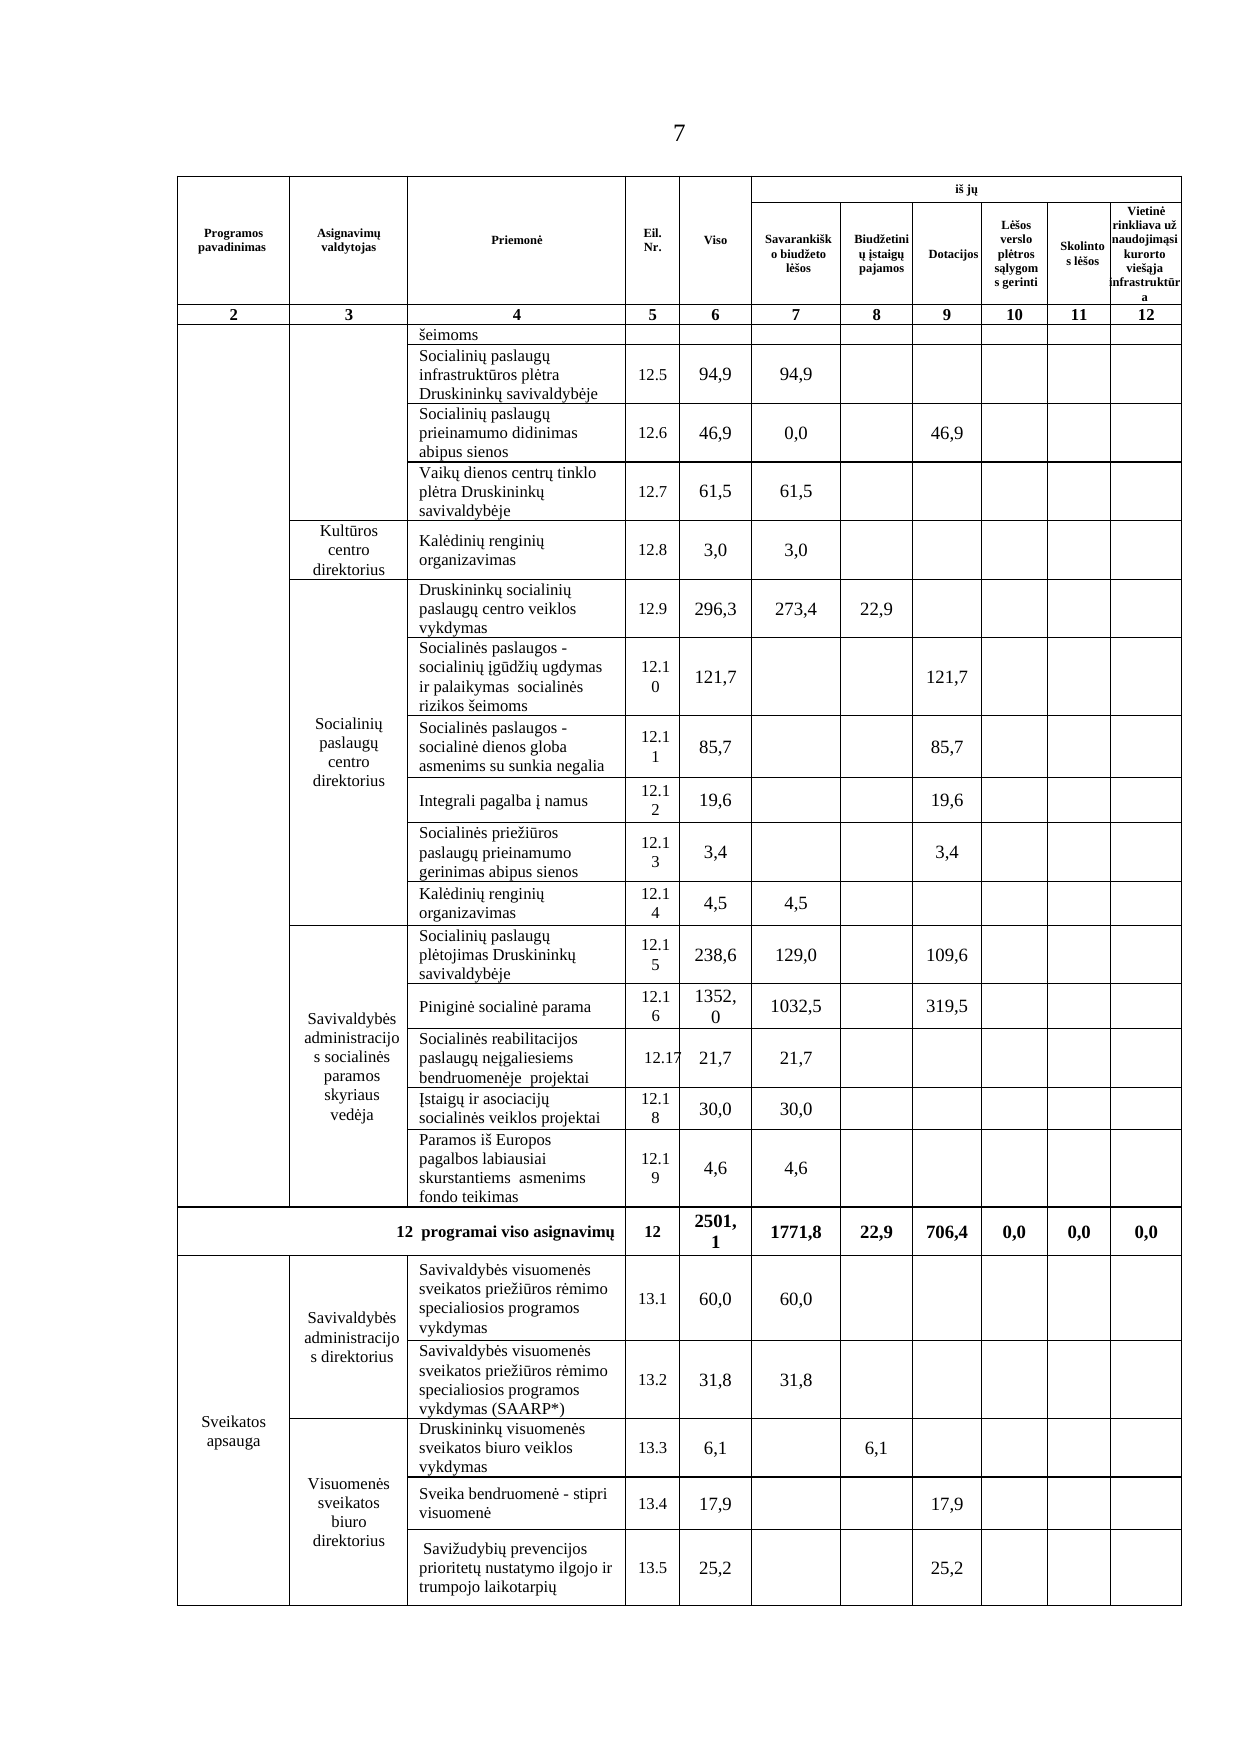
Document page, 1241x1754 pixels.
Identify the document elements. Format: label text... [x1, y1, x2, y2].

table_cell 12.16 [626, 984, 679, 1028]
table_cell Sveika bendruomenė - stipri visuomenė [408, 1478, 625, 1529]
table_cell 17,9 [680, 1478, 751, 1529]
table_cell Lėšos verslo plėtros sąlygoms gerinti [982, 203, 1047, 304]
table_cell [841, 1478, 912, 1529]
table_cell 12.11 [626, 716, 679, 777]
table_cell [752, 823, 840, 881]
table_cell 121,7 [913, 638, 981, 715]
table_cell [982, 521, 1047, 578]
table_cell [841, 325, 912, 344]
table_cell 6 [680, 305, 751, 324]
table_cell 46,9 [680, 404, 751, 461]
table_cell 129,0 [752, 926, 840, 983]
table_cell [1048, 404, 1110, 461]
table_cell [913, 1341, 981, 1418]
table_cell [913, 1419, 981, 1476]
table_cell [913, 1256, 981, 1340]
table_cell 0,0 [1048, 1208, 1110, 1255]
table_cell [752, 1478, 840, 1529]
table_cell [982, 638, 1047, 715]
table_cell 4,5 [752, 882, 840, 924]
table_cell 12 [1111, 305, 1181, 324]
table_cell 238,6 [680, 926, 751, 983]
table_cell [913, 580, 981, 637]
table_cell [982, 1478, 1047, 1529]
table_cell [1048, 580, 1110, 637]
table_cell [752, 1530, 840, 1605]
table_cell Socialinių paslaugų centro direktorius [290, 580, 407, 924]
table_cell [626, 325, 679, 344]
table_cell [1048, 984, 1110, 1028]
table_cell [1048, 778, 1110, 822]
table_cell 13.5 [626, 1530, 679, 1605]
table_cell 21,7 [680, 1029, 751, 1087]
table_cell [982, 984, 1047, 1028]
table_cell [913, 325, 981, 344]
table_cell [841, 882, 912, 924]
table_cell 6,1 [841, 1419, 912, 1476]
table_cell [1111, 1478, 1181, 1529]
table_cell [1048, 1256, 1110, 1340]
table_cell [752, 638, 840, 715]
table_cell [1048, 1130, 1110, 1206]
table_cell Kultūros centro direktorius [290, 521, 407, 578]
table_cell 12.18 [626, 1088, 679, 1129]
table_cell [1111, 823, 1181, 881]
table_cell [1048, 1088, 1110, 1129]
table_cell [841, 1530, 912, 1605]
table_cell [752, 325, 840, 344]
table_cell [1111, 1341, 1181, 1418]
table_cell [1111, 984, 1181, 1028]
table_cell Integrali pagalba į namus [408, 778, 625, 822]
table_cell [752, 1419, 840, 1476]
table_cell [1048, 1530, 1110, 1605]
table_cell 0,0 [752, 404, 840, 461]
table_cell [1048, 926, 1110, 983]
table_cell [982, 1419, 1047, 1476]
table_cell [1111, 463, 1181, 520]
table_cell 94,9 [752, 345, 840, 403]
table_cell [1048, 345, 1110, 403]
table_cell [841, 1088, 912, 1129]
table_cell Socialinių paslaugų plėtojimas Druskininkų savivaldybėje [408, 926, 625, 983]
table_cell [1048, 823, 1110, 881]
table_cell 31,8 [680, 1341, 751, 1418]
table_cell 60,0 [752, 1256, 840, 1340]
table_cell [1048, 638, 1110, 715]
table_cell Piniginė socialinė parama [408, 984, 625, 1028]
table_cell [841, 1341, 912, 1418]
table_cell [1048, 716, 1110, 777]
table_cell 12.14 [626, 882, 679, 924]
table_cell 46,9 [913, 404, 981, 461]
table_cell 3 [290, 305, 407, 324]
table_cell [982, 778, 1047, 822]
table_cell 12 programai viso asignavimų [178, 1208, 625, 1255]
table_cell 25,2 [680, 1530, 751, 1605]
table_cell 12.9 [626, 580, 679, 637]
table_cell 22,9 [841, 1208, 912, 1255]
table_cell Skolintos lėšos [1048, 203, 1110, 304]
table_cell Socialinių paslaugų prieinamumo didinimas abipus sienos [408, 404, 625, 461]
table_cell [982, 1341, 1047, 1418]
table_cell Dotacijos [913, 203, 981, 304]
table_cell [841, 1029, 912, 1087]
table_cell 61,5 [752, 463, 840, 520]
table_cell [1111, 325, 1181, 344]
table_cell [1048, 1029, 1110, 1087]
table_cell 706,4 [913, 1208, 981, 1255]
table_cell Kalėdinių renginių organizavimas [408, 882, 625, 924]
table_cell 12.8 [626, 521, 679, 578]
table_cell 30,0 [752, 1088, 840, 1129]
table_cell [1111, 1029, 1181, 1087]
table_cell [1111, 521, 1181, 578]
table_cell 2501,1 [680, 1208, 751, 1255]
table_header iš jų [752, 177, 1181, 202]
table_cell [982, 345, 1047, 403]
table_cell [982, 716, 1047, 777]
table_cell [841, 926, 912, 983]
table_cell 11 [1048, 305, 1110, 324]
table_cell [752, 716, 840, 777]
table_cell [841, 638, 912, 715]
table_cell [1048, 1341, 1110, 1418]
table_cell [1111, 882, 1181, 924]
table_cell 85,7 [680, 716, 751, 777]
table_cell Visuomenės sveikatos biuro direktorius [290, 1419, 407, 1605]
table_cell Druskininkų socialinių paslaugų centro veiklos vykdymas [408, 580, 625, 637]
table_cell 8 [841, 305, 912, 324]
table_cell 12.10 [626, 638, 679, 715]
table_cell [1111, 1530, 1181, 1605]
table_cell Įstaigų ir asociacijų socialinės veiklos projektai [408, 1088, 625, 1129]
table_cell 12.7 [626, 463, 679, 520]
table_cell 4,6 [680, 1130, 751, 1206]
table_cell 121,7 [680, 638, 751, 715]
table_cell 12.15 [626, 926, 679, 983]
table_cell 4,6 [752, 1130, 840, 1206]
table_cell Savižudybių prevencijos prioritetų nustatymo ilgojo ir trumpojo laikotarpių [408, 1530, 625, 1605]
table_cell 3,4 [680, 823, 751, 881]
table_cell Socialinės paslaugos - socialinė dienos globa asmenims su sunkia negalia [408, 716, 625, 777]
table_cell 12.17 [626, 1029, 679, 1087]
table_cell [841, 984, 912, 1028]
table_cell [1048, 521, 1110, 578]
table_header Priemonė [408, 177, 625, 304]
table_cell 3,0 [680, 521, 751, 578]
table_cell Druskininkų visuomenės sveikatos biuro veiklos vykdymas [408, 1419, 625, 1476]
table_cell Vietinė rinkliava už naudojimąsi kurorto viešąja infrastruktūra [1111, 203, 1181, 304]
table_cell Savivaldybės visuomenės sveikatos priežiūros rėmimo specialiosios programos vykdymas [408, 1256, 625, 1340]
table_cell [982, 1530, 1047, 1605]
table_cell 1352,0 [680, 984, 751, 1028]
table_cell [913, 882, 981, 924]
table_cell 3,4 [913, 823, 981, 881]
table_cell 31,8 [752, 1341, 840, 1418]
table_cell [841, 345, 912, 403]
table_cell 94,9 [680, 345, 751, 403]
table_cell [1048, 1478, 1110, 1529]
table_cell [982, 926, 1047, 983]
table_cell [1111, 926, 1181, 983]
table_cell [1111, 638, 1181, 715]
table_cell Savarankiško biudžeto lėšos [752, 203, 840, 304]
table_cell 109,6 [913, 926, 981, 983]
table_cell [841, 404, 912, 461]
table_cell 319,5 [913, 984, 981, 1028]
table_cell 4 [408, 305, 625, 324]
table_cell 30,0 [680, 1088, 751, 1129]
table_cell [841, 1130, 912, 1206]
table_cell 12.19 [626, 1130, 679, 1206]
table_cell [913, 1088, 981, 1129]
table_cell 6,1 [680, 1419, 751, 1476]
table_cell šeimoms [408, 325, 625, 344]
table_cell [982, 1256, 1047, 1340]
table_cell 13.2 [626, 1341, 679, 1418]
table_cell Biudžetinių įstaigų pajamos [841, 203, 912, 304]
table_cell 9 [913, 305, 981, 324]
table_cell 25,2 [913, 1530, 981, 1605]
table_cell [1048, 325, 1110, 344]
table_cell 17,9 [913, 1478, 981, 1529]
table_cell Socialinės priežiūros paslaugų prieinamumo gerinimas abipus sienos [408, 823, 625, 881]
table_cell [982, 1088, 1047, 1129]
table_cell [982, 580, 1047, 637]
table_cell 21,7 [752, 1029, 840, 1087]
table_cell [913, 521, 981, 578]
table_cell [982, 325, 1047, 344]
table_cell [913, 345, 981, 403]
table_header Programos pavadinimas [178, 177, 289, 304]
table_cell [1111, 716, 1181, 777]
table_cell [982, 1029, 1047, 1087]
table_cell 13.4 [626, 1478, 679, 1529]
table_cell 2 [178, 305, 289, 324]
table_cell 19,6 [680, 778, 751, 822]
table_cell 12.13 [626, 823, 679, 881]
table_cell [1111, 1419, 1181, 1476]
table_cell 60,0 [680, 1256, 751, 1340]
table_cell [982, 1130, 1047, 1206]
table_cell [982, 463, 1047, 520]
table_cell 13.3 [626, 1419, 679, 1476]
table_cell 19,6 [913, 778, 981, 822]
table_cell 12 [626, 1208, 679, 1255]
table_cell 0,0 [982, 1208, 1047, 1255]
table_cell [913, 463, 981, 520]
table_cell [982, 404, 1047, 461]
table_cell 4,5 [680, 882, 751, 924]
table_cell 1771,8 [752, 1208, 840, 1255]
table_cell 10 [982, 305, 1047, 324]
table_cell [1048, 1419, 1110, 1476]
table_cell 13.1 [626, 1256, 679, 1340]
table_cell [1111, 404, 1181, 461]
table_cell 273,4 [752, 580, 840, 637]
table_header Viso [680, 177, 751, 304]
table_cell 61,5 [680, 463, 751, 520]
table_cell [841, 521, 912, 578]
table_cell 22,9 [841, 580, 912, 637]
table_cell [841, 716, 912, 777]
table_cell 12.12 [626, 778, 679, 822]
table_cell [1111, 345, 1181, 403]
table_cell [913, 1029, 981, 1087]
table_cell [982, 882, 1047, 924]
table_cell Socialinių paslaugų infrastruktūros plėtra Druskininkų savivaldybėje [408, 345, 625, 403]
table_cell Savivaldybės administracijos socialinės paramos skyriaus vedėja [290, 926, 407, 1206]
table_cell 12.6 [626, 404, 679, 461]
table_cell Savivaldybės administracijos direktorius [290, 1256, 407, 1418]
table_cell 7 [752, 305, 840, 324]
table_cell Savivaldybės visuomenės sveikatos priežiūros rėmimo specialiosios programos vykdymas (SAARP*) [408, 1341, 625, 1418]
table_cell [841, 778, 912, 822]
table_cell [1111, 1088, 1181, 1129]
table_cell [982, 823, 1047, 881]
table_cell [178, 325, 289, 1206]
table_cell 0,0 [1111, 1208, 1181, 1255]
table_cell Sveikatos apsauga [178, 1256, 289, 1605]
table_cell Kalėdinių renginių organizavimas [408, 521, 625, 578]
table_cell Socialinės reabilitacijos paslaugų neįgaliesiems bendruomenėje projektai [408, 1029, 625, 1087]
table_cell [1111, 1130, 1181, 1206]
table_cell [680, 325, 751, 344]
table_cell [1048, 882, 1110, 924]
table_cell [841, 463, 912, 520]
table_header Eil. Nr. [626, 177, 679, 304]
table_cell 85,7 [913, 716, 981, 777]
table_cell 1032,5 [752, 984, 840, 1028]
table_cell 3,0 [752, 521, 840, 578]
table_cell 296,3 [680, 580, 751, 637]
table_cell Vaikų dienos centrų tinklo plėtra Druskininkų savivaldybėje [408, 463, 625, 520]
table_cell [1111, 1256, 1181, 1340]
table_cell [841, 1256, 912, 1340]
table_cell Paramos iš Europos pagalbos labiausiai skurstantiems asmenims fondo teikimas [408, 1130, 625, 1206]
table_cell 12.5 [626, 345, 679, 403]
table_cell [913, 1130, 981, 1206]
table_cell [841, 823, 912, 881]
table_cell [1111, 778, 1181, 822]
table_cell [752, 778, 840, 822]
table_cell 5 [626, 305, 679, 324]
table_cell [290, 325, 407, 520]
table_header Asignavimų valdytojas [290, 177, 407, 304]
table_cell [1048, 463, 1110, 520]
table_cell Socialinės paslaugos - socialinių įgūdžių ugdymas ir palaikymas socialinės rizikos šeimoms [408, 638, 625, 715]
table_cell [1111, 580, 1181, 637]
